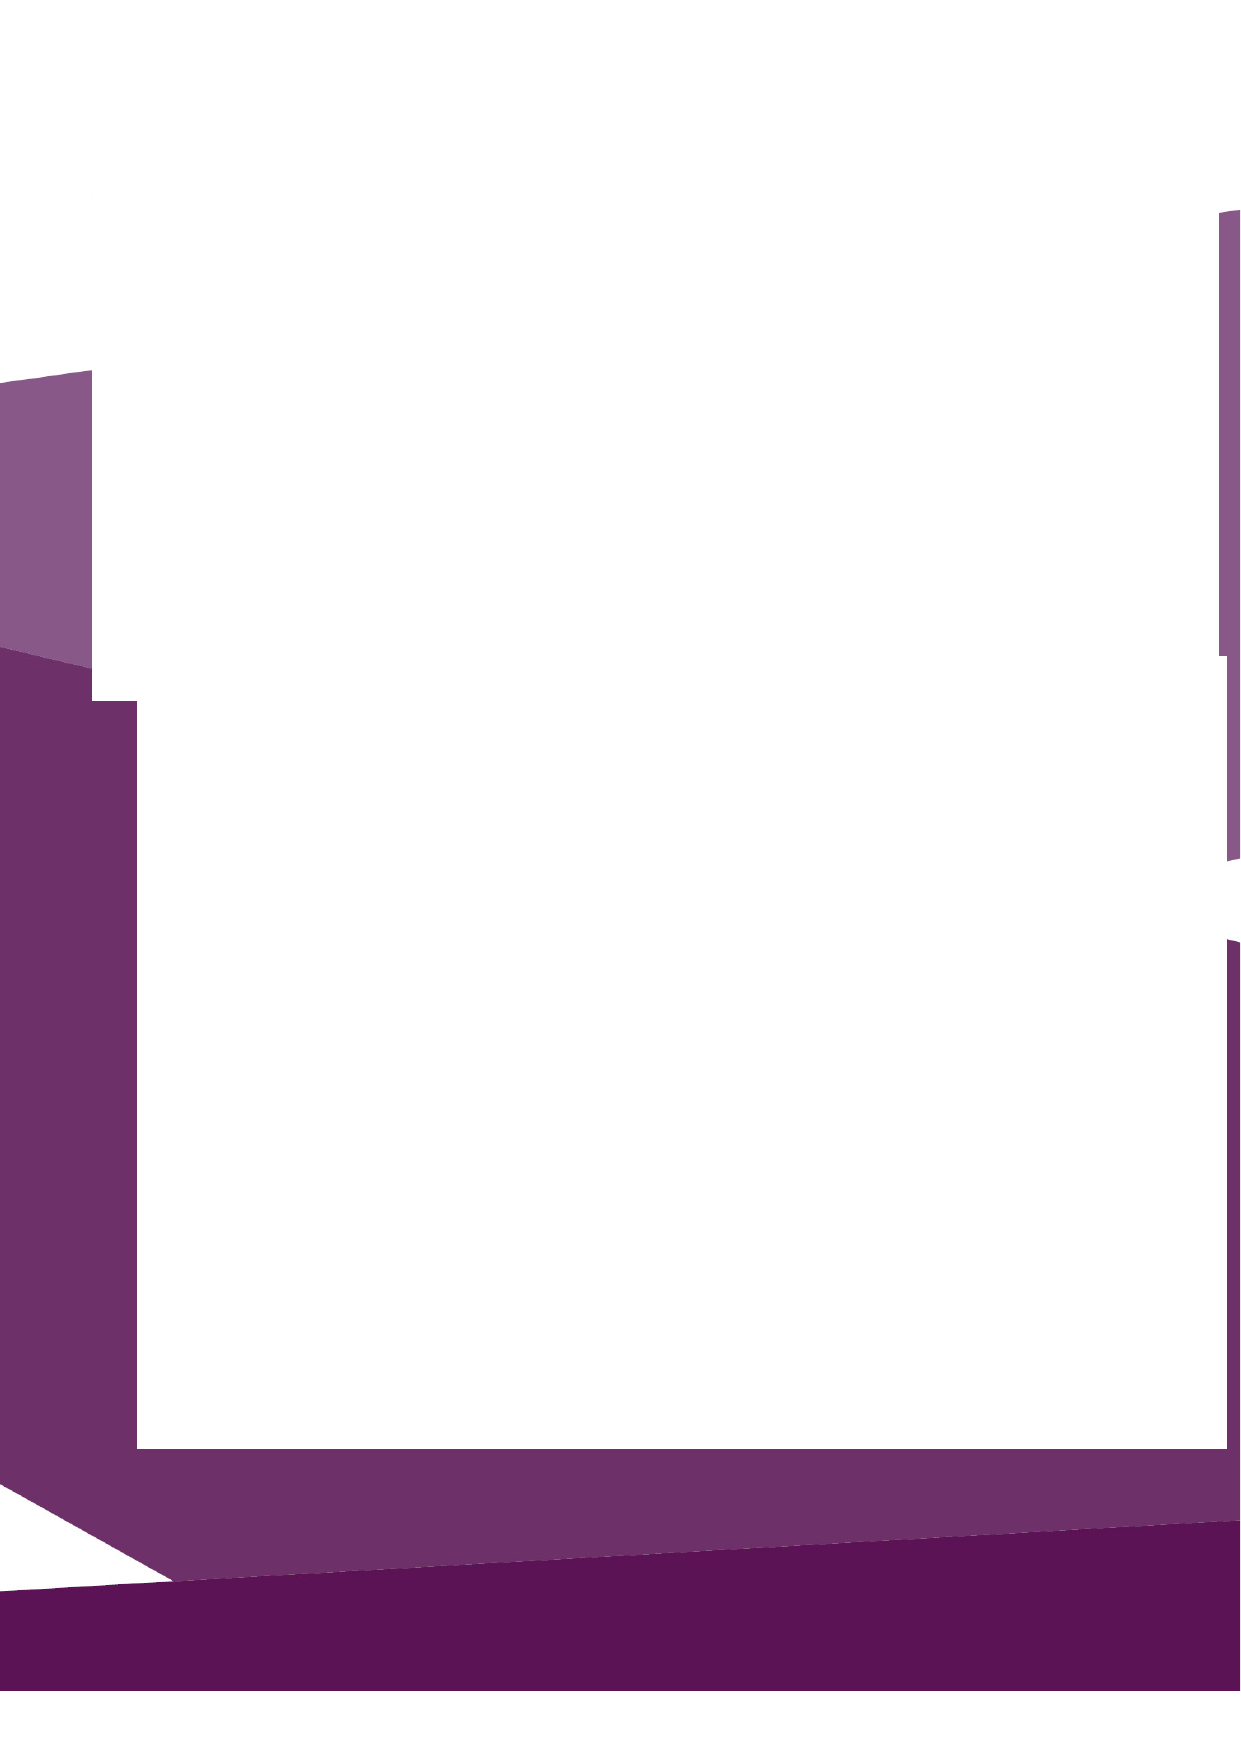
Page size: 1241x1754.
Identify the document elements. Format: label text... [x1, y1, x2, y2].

text Infrastructure Planning (Examination Procedure) Rules 2010 [152, 1185, 1212, 1218]
text A1 in Northumberland: Morpeth to Ellingham [107, 158, 1204, 216]
text Planning Act 2008 [152, 994, 1212, 1028]
text Scheme Number: TR010059 [107, 341, 1204, 398]
text 6.41 Environmental Statement Addendum: Southern Access Works - Non-Technical Summary for Change Request [107, 432, 1204, 621]
text Rule 8(1)(c) [152, 803, 1212, 837]
